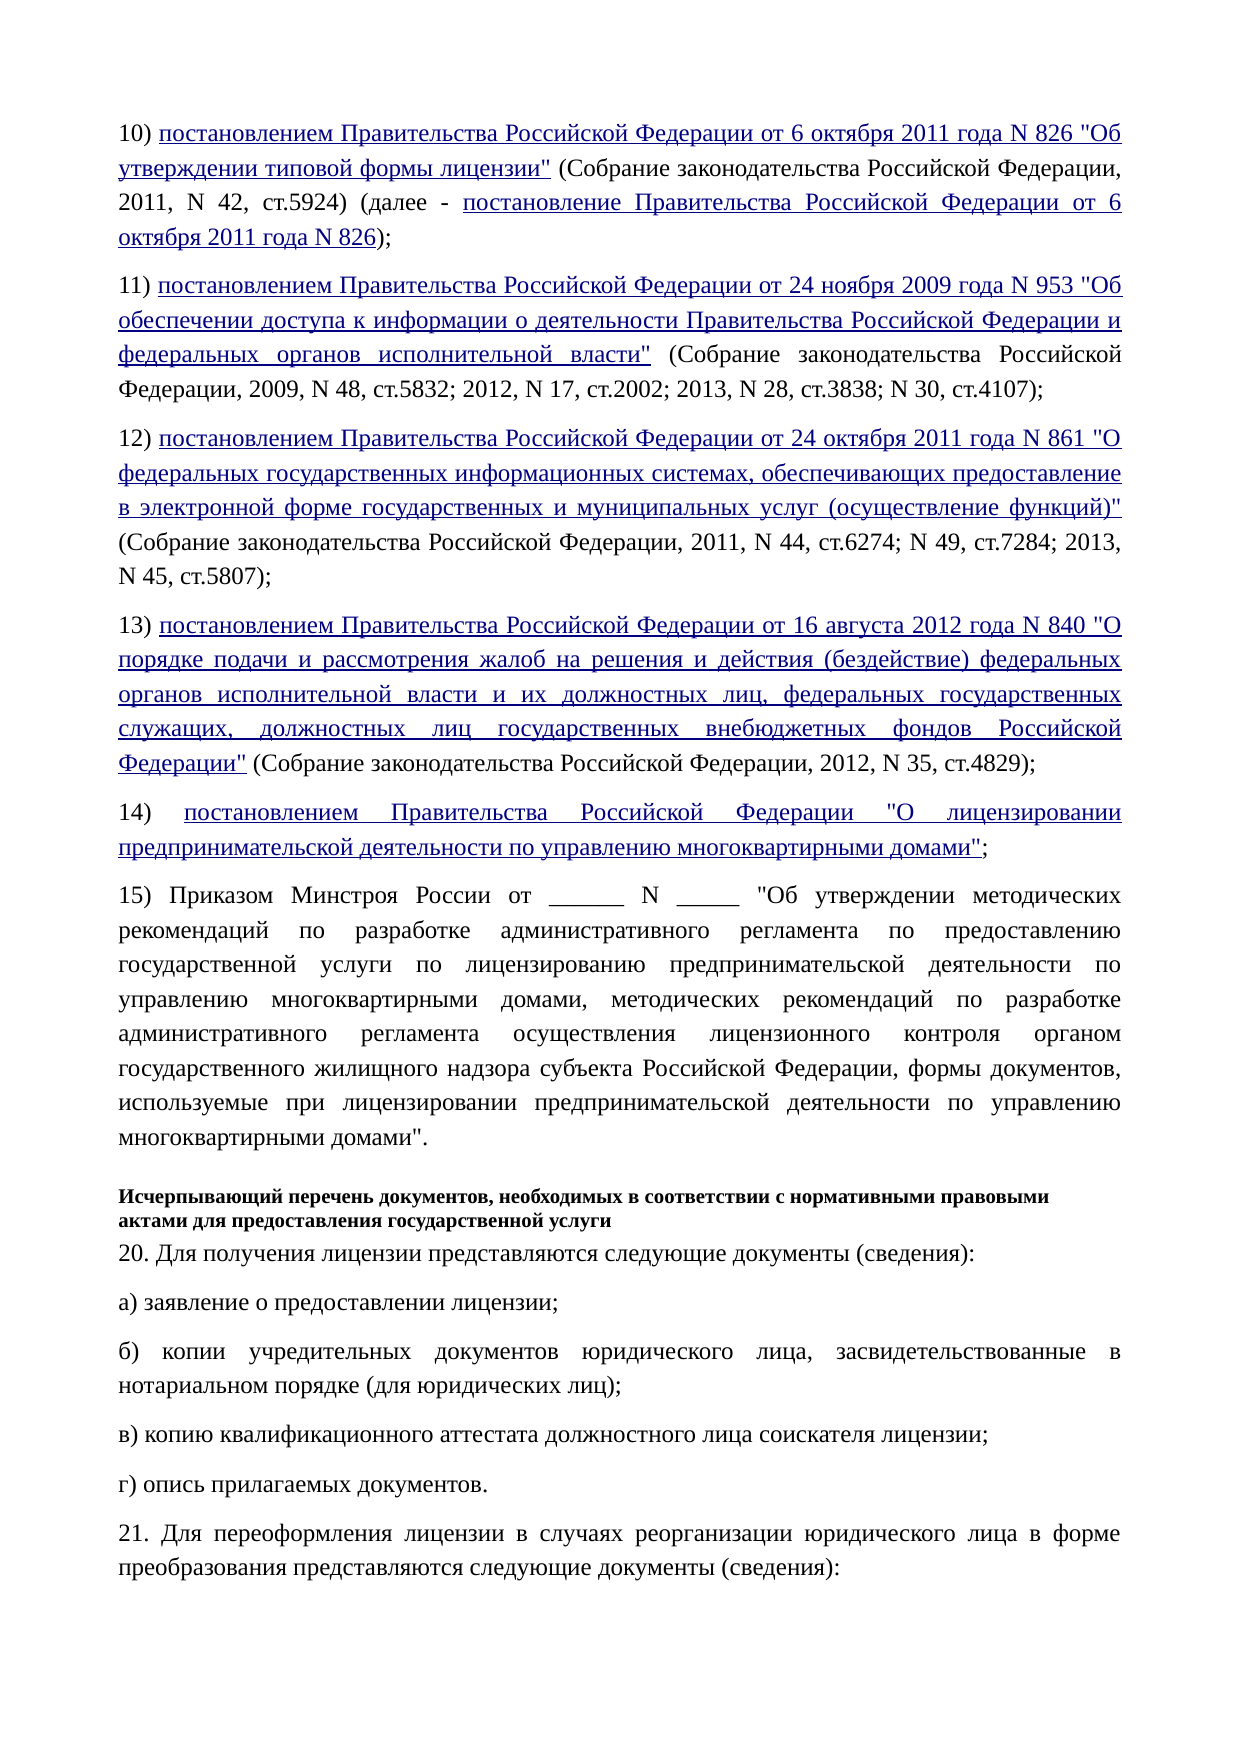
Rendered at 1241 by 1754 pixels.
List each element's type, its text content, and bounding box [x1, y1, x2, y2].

text 11) постановлением Правительства Российской Федерации от 24 ноября 2009 года N 953 "Об обеспечении доступа к информации о деятельности Правительства Российской Федерации и [118, 271, 1122, 330]
text б) копии учредительных документов юридического лица, засвидетельствованные в нотариальном порядке (для юридических лиц); [118, 1336, 1122, 1399]
text 10) постановлением Правительства Российской Федерации от 6 октября 2011 года N 826 "Об утверждении типовой формы лицензии" (Собрание законодательства Российской Федерации, 2011, N 42, ст.5924) (далее - постановление Правительства Российской Федерации от 6 октября 2011 года N 826); [118, 118, 1122, 250]
text 15) Приказом Минстроя России от ______ N _____ "Об утверждении методических рекомендаций по разработке административного регламента по предоставлению государственной услуги по лицензированию предпринимательской деятельности по управлению многоквартирными домами, методических рекомендаций по разработке административного регламента осуществления лицензионного контроля органом государственного жилищного надзора субъекта Российской Федерации, формы документов, используемые при лицензировании предпринимательской деятельности по управлению многоквартирными домами". [118, 881, 1122, 1151]
text г) опись прилагаемых документов. [118, 1469, 1122, 1497]
text в электронной форме государственных и муниципальных услуг (осуществление функций)" [118, 484, 1122, 517]
text а) заявление о предоставлении лицензии; [118, 1287, 1122, 1316]
text органов исполнительной власти и их должностных лиц, федеральных государственных [118, 671, 1122, 704]
text 13) постановлением Правительства Российской Федерации от 16 августа 2012 года N 840 "О порядке подачи и рассмотрения жалоб на решения и действия (бездействие) федеральных [118, 610, 1122, 669]
subtitle Исчерпывающий перечень документов, необходимых в соответствии с нормативными правовыми актами для предоставления государственной услуги [118, 1183, 1122, 1232]
text в) копию квалификационного аттестата должностного лица соискателя лицензии; [118, 1419, 1122, 1448]
text федеральных органов исполнительной власти" (Собрание законодательства Российской Федерации, 2009, N 48, ст.5832; 2012, N 17, ст.2002; 2013, N 28, ст.3838; N 30, ст.4107); [118, 332, 1122, 403]
text Федерации" (Собрание законодательства Российской Федерации, 2012, N 35, ст.4829); [118, 740, 1122, 777]
text 14) постановлением Правительства Российской Федерации "О лицензировании предпринимательской деятельности по управлению многоквартирными домами"; [118, 797, 1122, 860]
text служащих, должностных лиц государственных внебюджетных фондов Российской [118, 706, 1122, 738]
text (Собрание законодательства Российской Федерации, 2011, N 44, ст.6274; N 49, ст.7284; 2013, N 45, ст.5807); [118, 518, 1122, 590]
text 21. Для переоформления лицензии в случаях реорганизации юридического лица в форме преобразования представляются следующие документы (сведения): [118, 1518, 1122, 1581]
text 12) постановлением Правительства Российской Федерации от 24 октября 2011 года N 861 "О федеральных государственных информационных системах, обеспечивающих предоставление [118, 423, 1122, 483]
text 20. Для получения лицензии представляются следующие документы (сведения): [118, 1238, 1122, 1267]
